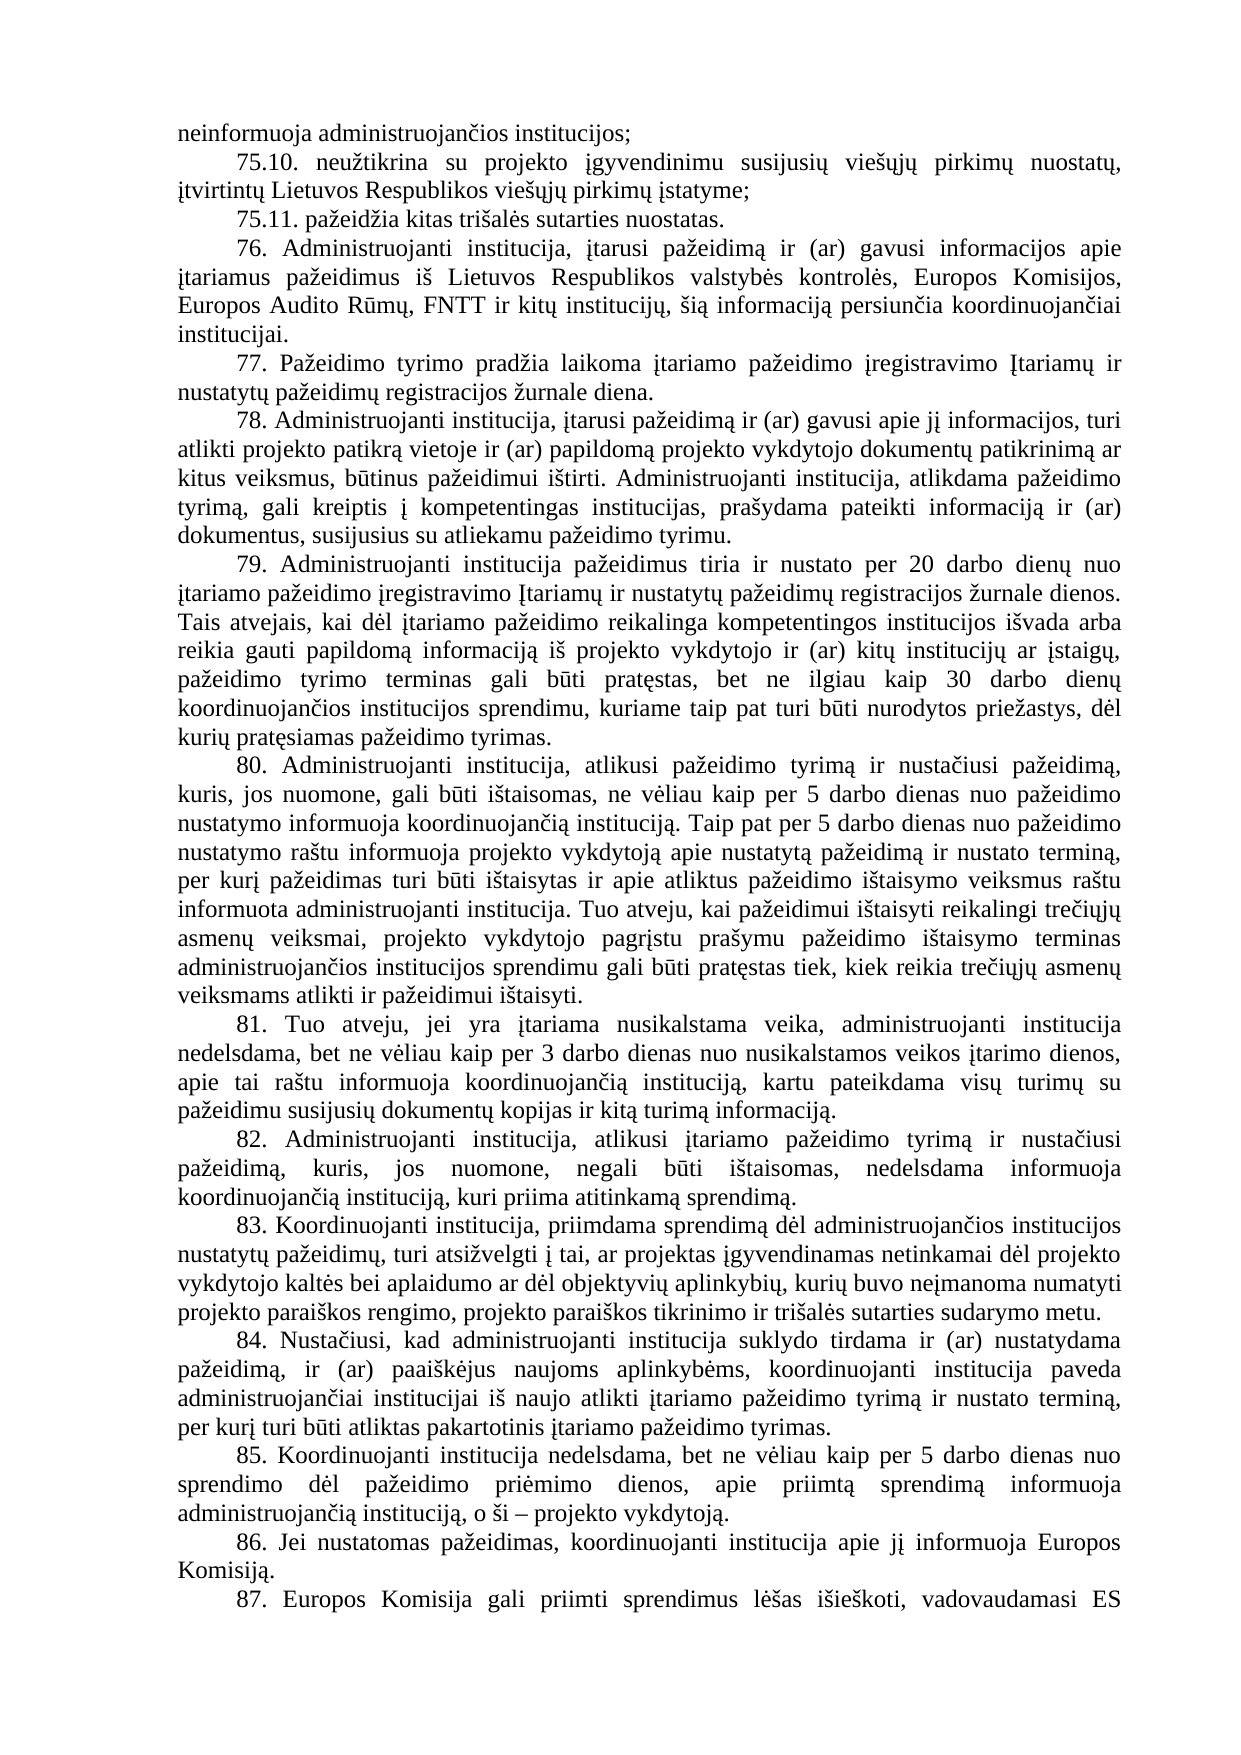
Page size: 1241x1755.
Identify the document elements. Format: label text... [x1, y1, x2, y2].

text 78. Administruojanti institucija, įtarusi pažeidimą ir (ar) gavusi apie jį informacijos, turi atlikti projekto patikrą vietoje ir (ar) papildomą projekto vykdytojo dokumentų patikrinimą ar kitus veiksmus, būtinus pažeidimui ištirti. Administruojanti institucija, atlikdama pažeidimo tyrimą, gali kreiptis į kompetentingas institucijas, prašydama pateikti informaciją ir (ar) dokumentus, susijusius su atliekamu pažeidimo tyrimu. [177, 406, 1122, 549]
text 75.10. neužtikrina su projekto įgyvendinimu susijusių viešųjų pirkimų nuostatų, įtvirtintų Lietuvos Respublikos viešųjų pirkimų įstatyme; [177, 147, 1122, 204]
text 76. Administruojanti institucija, įtarusi pažeidimą ir (ar) gavusi informacijos apie įtariamus pažeidimus iš Lietuvos Respublikos valstybės kontrolės, Europos Komisijos, Europos Audito Rūmų, FNTT ir kitų institucijų, šią informaciją persiunčia koordinuojančiai institucijai. [177, 233, 1122, 348]
text 80. Administruojanti institucija, atlikusi pažeidimo tyrimą ir nustačiusi pažeidimą, kuris, jos nuomone, gali būti ištaisomas, ne vėliau kaip per 5 darbo dienas nuo pažeidimo nustatymo informuoja koordinuojančią instituciją. Taip pat per 5 darbo dienas nuo pažeidimo nustatymo raštu informuoja projekto vykdytoją apie nustatytą pažeidimą ir nustato terminą, per kurį pažeidimas turi būti ištaisytas ir apie atliktus pažeidimo ištaisymo veiksmus raštu informuota administruojanti institucija. Tuo atveju, kai pažeidimui ištaisyti reikalingi trečiųjų asmenų veiksmai, projekto vykdytojo pagrįstu prašymu pažeidimo ištaisymo terminas administruojančios institucijos sprendimu gali būti pratęstas tiek, kiek reikia trečiųjų asmenų veiksmams atlikti ir pažeidimui ištaisyti. [177, 751, 1122, 1009]
text 79. Administruojanti institucija pažeidimus tiria ir nustato per 20 darbo dienų nuo įtariamo pažeidimo įregistravimo Įtariamų ir nustatytų pažeidimų registracijos žurnale dienos. Tais atvejais, kai dėl įtariamo pažeidimo reikalinga kompetentingos institucijos išvada arba reikia gauti papildomą informaciją iš projekto vykdytojo ir (ar) kitų institucijų ar įstaigų, pažeidimo tyrimo terminas gali būti pratęstas, bet ne ilgiau kaip 30 darbo dienų koordinuojančios institucijos sprendimu, kuriame taip pat turi būti nurodytos priežastys, dėl kurių pratęsiamas pažeidimo tyrimas. [177, 549, 1122, 751]
text 85. Koordinuojanti institucija nedelsdama, bet ne vėliau kaip per 5 darbo dienas nuo sprendimo dėl pažeidimo priėmimo dienos, apie priimtą sprendimą informuoja administruojančią instituciją, o ši – projekto vykdytoją. [177, 1441, 1122, 1527]
text 82. Administruojanti institucija, atlikusi įtariamo pažeidimo tyrimą ir nustačiusi pažeidimą, kuris, jos nuomone, negali būti ištaisomas, nedelsdama informuoja koordinuojančią instituciją, kuri priima atitinkamą sprendimą. [177, 1124, 1122, 1211]
text 75.11. pažeidžia kitas trišalės sutarties nuostatas. [177, 204, 1122, 233]
text 81. Tuo atveju, jei yra įtariama nusikalstama veika, administruojanti institucija nedelsdama, bet ne vėliau kaip per 3 darbo dienas nuo nusikalstamos veikos įtarimo dienos, apie tai raštu informuoja koordinuojančią instituciją, kartu pateikdama visų turimų su pažeidimu susijusių dokumentų kopijas ir kitą turimą informaciją. [177, 1009, 1122, 1124]
text 83. Koordinuojanti institucija, priimdama sprendimą dėl administruojančios institucijos nustatytų pažeidimų, turi atsižvelgti į tai, ar projektas įgyvendinamas netinkamai dėl projekto vykdytojo kaltės bei aplaidumo ar dėl objektyvių aplinkybių, kurių buvo neįmanoma numatyti projekto paraiškos rengimo, projekto paraiškos tikrinimo ir trišalės sutarties sudarymo metu. [177, 1211, 1122, 1326]
text 87. Europos Komisija gali priimti sprendimus lėšas išieškoti, vadovaudamasi ES [177, 1584, 1122, 1613]
text 84. Nustačiusi, kad administruojanti institucija suklydo tirdama ir (ar) nustatydama pažeidimą, ir (ar) paaiškėjus naujoms aplinkybėms, koordinuojanti institucija paveda administruojančiai institucijai iš naujo atlikti įtariamo pažeidimo tyrimą ir nustato terminą, per kurį turi būti atliktas pakartotinis įtariamo pažeidimo tyrimas. [177, 1326, 1122, 1441]
text neinformuoja administruojančios institucijos; [177, 118, 1122, 147]
text 86. Jei nustatomas pažeidimas, koordinuojanti institucija apie jį informuoja Europos Komisiją. [177, 1527, 1122, 1584]
text 77. Pažeidimo tyrimo pradžia laikoma įtariamo pažeidimo įregistravimo Įtariamų ir nustatytų pažeidimų registracijos žurnale diena. [177, 348, 1122, 406]
